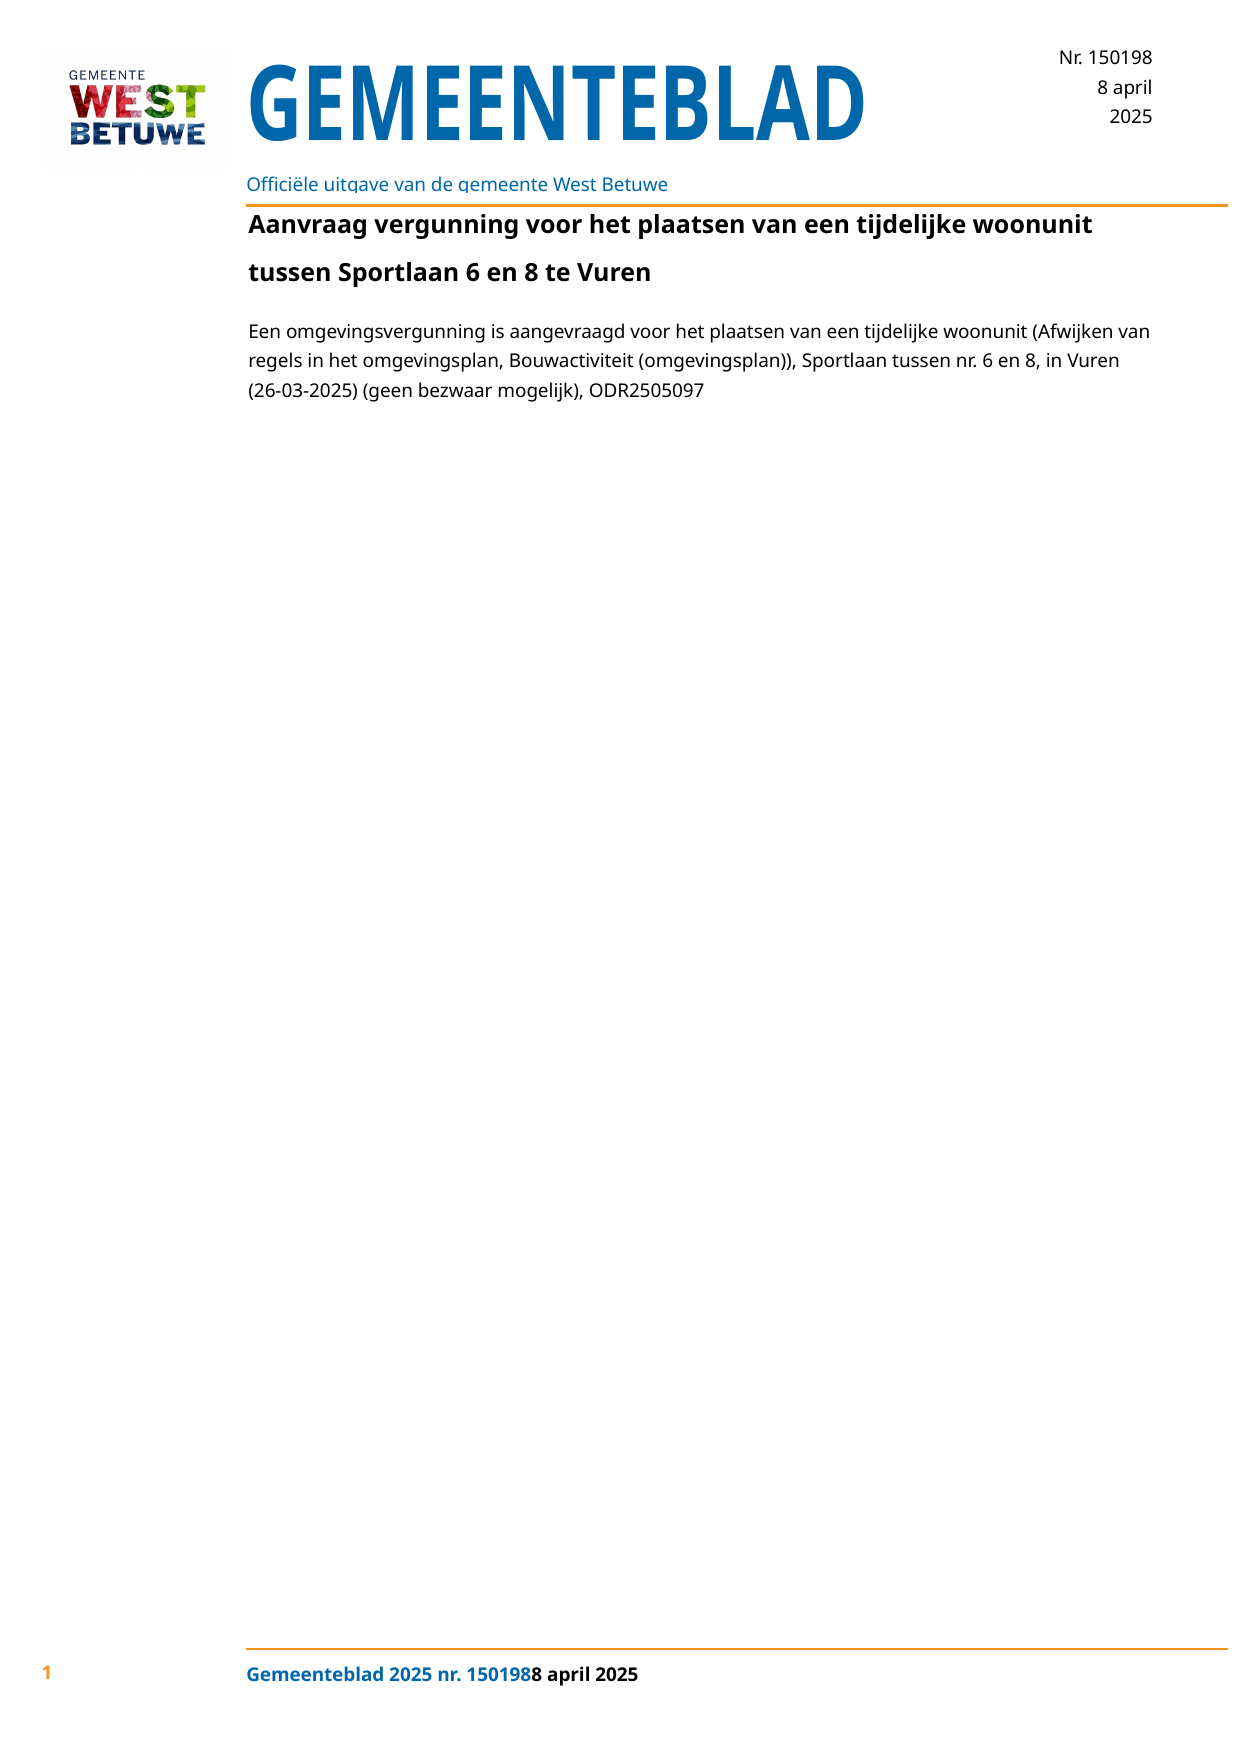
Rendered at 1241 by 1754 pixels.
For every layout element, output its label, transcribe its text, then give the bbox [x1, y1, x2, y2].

text Een omgevingsvergunning is aangevraagd voor het plaatsen van een tijdelijke woonunit (Afwijken van regels in het omgevingsplan, Bouwactiviteit (omgevingsplan)), Sportlaan tussen nr. 6 en 8, in Vuren (26-03-2025) (geen bezwaar mogelijk), ODR2505097 [248, 318, 1152, 403]
text Aanvraag vergunning voor het plaatsen van een tijdelijke woonunit tussen Sportlaan 6 en 8 te Vuren [248, 207, 1152, 288]
picture [41, 47, 231, 172]
